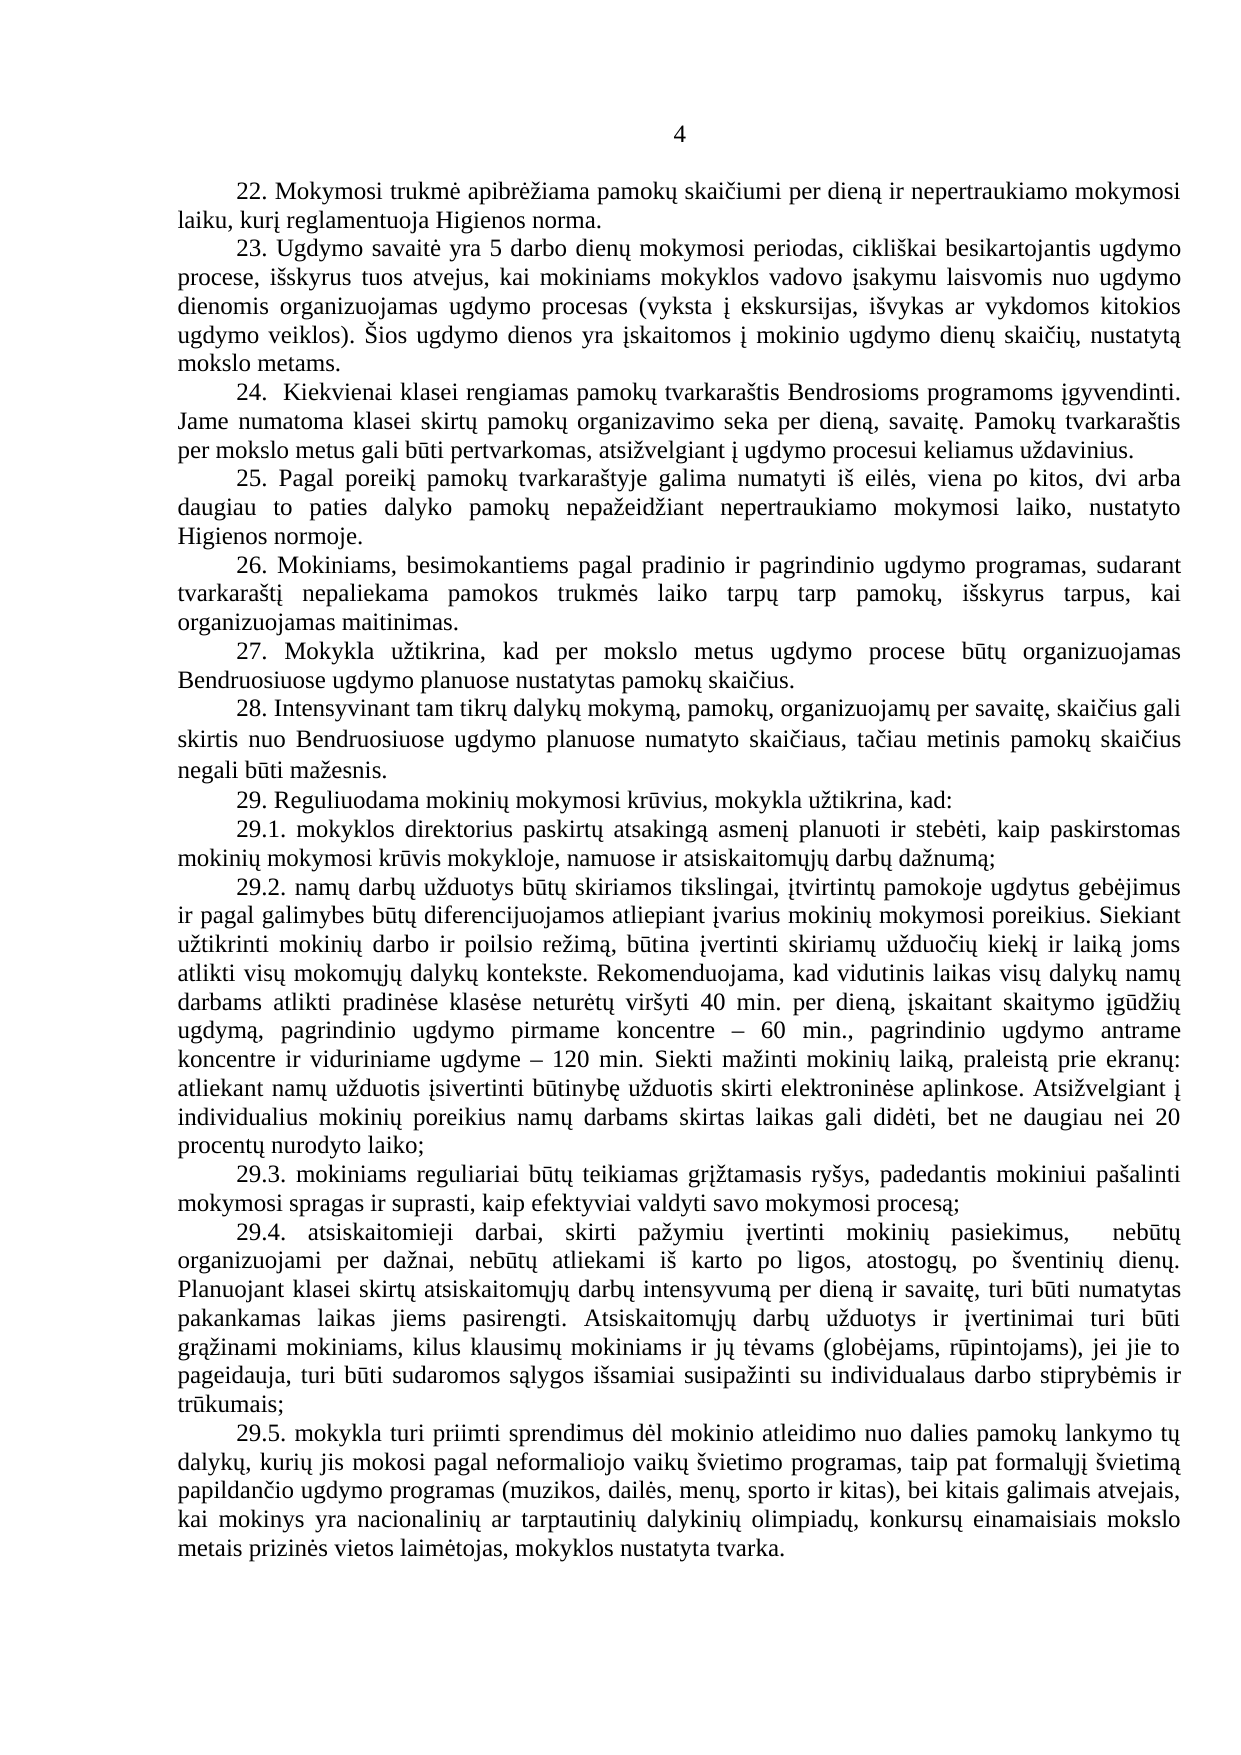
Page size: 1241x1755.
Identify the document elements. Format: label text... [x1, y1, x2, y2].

text 22. Mokymosi trukmė apibrėžiama pamokų skaičiumi per dieną ir nepertraukiamo mokymosi laiku, kurį reglamentuoja Higienos norma. [177, 176, 1182, 233]
text 29.5. mokykla turi priimti sprendimus dėl mokinio atleidimo nuo dalies pamokų lankymo tų dalykų, kurių jis mokosi pagal neformaliojo vaikų švietimo programas, taip pat formalųjį švietimą papildančio ugdymo programas (muzikos, dailės, menų, sporto ir kitas), bei kitais galimais atvejais, kai mokinys yra nacionalinių ar tarptautinių dalykinių olimpiadų, konkursų einamaisiais mokslo metais prizinės vietos laimėtojas, mokyklos nustatyta tvarka. [177, 1418, 1182, 1562]
text 29. Reguliuodama mokinių mokymosi krūvius, mokykla užtikrina, kad: [177, 786, 1182, 814]
text 25. Pagal poreikį pamokų tvarkaraštyje galima numatyti iš eilės, viena po kitos, dvi arba daugiau to paties dalyko pamokų nepažeidžiant nepertraukiamo mokymosi laiko, nustatyto Higienos normoje. [177, 463, 1182, 550]
text 29.1. mokyklos direktorius paskirtų atsakingą asmenį planuoti ir stebėti, kaip paskirstomas mokinių mokymosi krūvis mokykloje, namuose ir atsiskaitomųjų darbų dažnumą; [177, 814, 1182, 872]
text 28. Intensyvinant tam tikrų dalykų mokymą, pamokų, organizuojamų per savaitę, skaičius gali skirtis nuo Bendruosiuose ugdymo planuose numatyto skaičiaus, tačiau metinis pamokų skaičius negali būti mažesnis. [177, 693, 1182, 784]
text 29.2. namų darbų užduotys būtų skiriamos tikslingai, įtvirtintų pamokoje ugdytus gebėjimus ir pagal galimybes būtų diferencijuojamos atliepiant įvarius mokinių mokymosi poreikius. Siekiant užtikrinti mokinių darbo ir poilsio režimą, būtina įvertinti skiriamų užduočių kiekį ir laiką joms atlikti visų mokomųjų dalykų kontekste. Rekomenduojama, kad vidutinis laikas visų dalykų namų darbams atlikti pradinėse klasėse neturėtų viršyti 40 min. per dieną, įskaitant skaitymo įgūdžių ugdymą, pagrindinio ugdymo pirmame koncentre – 60 min., pagrindinio ugdymo antrame koncentre ir viduriniame ugdyme – 120 min. Siekti mažinti mokinių laiką, praleistą prie ekranų: atliekant namų užduotis įsivertinti būtinybę užduotis skirti elektroninėse aplinkose. Atsižvelgiant į individualius mokinių poreikius namų darbams skirtas laikas gali didėti, bet ne daugiau nei 20 procentų nurodyto laiko; [177, 872, 1182, 1159]
text 29.4. atsiskaitomieji darbai, skirti pažymiu įvertinti mokinių pasiekimus, nebūtų organizuojami per dažnai, nebūtų atliekami iš karto po ligos, atostogų, po šventinių dienų. Planuojant klasei skirtų atsiskaitomųjų darbų intensyvumą per dieną ir savaitę, turi būti numatytas pakankamas laikas jiems pasirengti. Atsiskaitomųjų darbų užduotys ir įvertinimai turi būti grąžinami mokiniams, kilus klausimų mokiniams ir jų tėvams (globėjams, rūpintojams), jei jie to pageidauja, turi būti sudaromos sąlygos išsamiai susipažinti su individualaus darbo stiprybėmis ir trūkumais; [177, 1217, 1182, 1418]
text 27. Mokykla užtikrina, kad per mokslo metus ugdymo procese būtų organizuojamas Bendruosiuose ugdymo planuose nustatytas pamokų skaičius. [177, 636, 1182, 693]
text 26. Mokiniams, besimokantiems pagal pradinio ir pagrindinio ugdymo programas, sudarant tvarkaraštį nepaliekama pamokos trukmės laiko tarpų tarp pamokų, išskyrus tarpus, kai organizuojamas maitinimas. [177, 550, 1182, 636]
text 23. Ugdymo savaitė yra 5 darbo dienų mokymosi periodas, cikliškai besikartojantis ugdymo procese, išskyrus tuos atvejus, kai mokiniams mokyklos vadovo įsakymu laisvomis nuo ugdymo dienomis organizuojamas ugdymo procesas (vyksta į ekskursijas, išvykas ar vykdomos kitokios ugdymo veiklos). Šios ugdymo dienos yra įskaitomos į mokinio ugdymo dienų skaičių, nustatytą mokslo metams. [177, 233, 1182, 377]
text 24. Kiekvienai klasei rengiamas pamokų tvarkaraštis Bendrosioms programoms įgyvendinti. Jame numatoma klasei skirtų pamokų organizavimo seka per dieną, savaitę. Pamokų tvarkaraštis per mokslo metus gali būti pertvarkomas, atsižvelgiant į ugdymo procesui keliamus uždavinius. [177, 377, 1182, 463]
text 29.3. mokiniams reguliariai būtų teikiamas grįžtamasis ryšys, padedantis mokiniui pašalinti mokymosi spragas ir suprasti, kaip efektyviai valdyti savo mokymosi procesą; [177, 1159, 1182, 1217]
